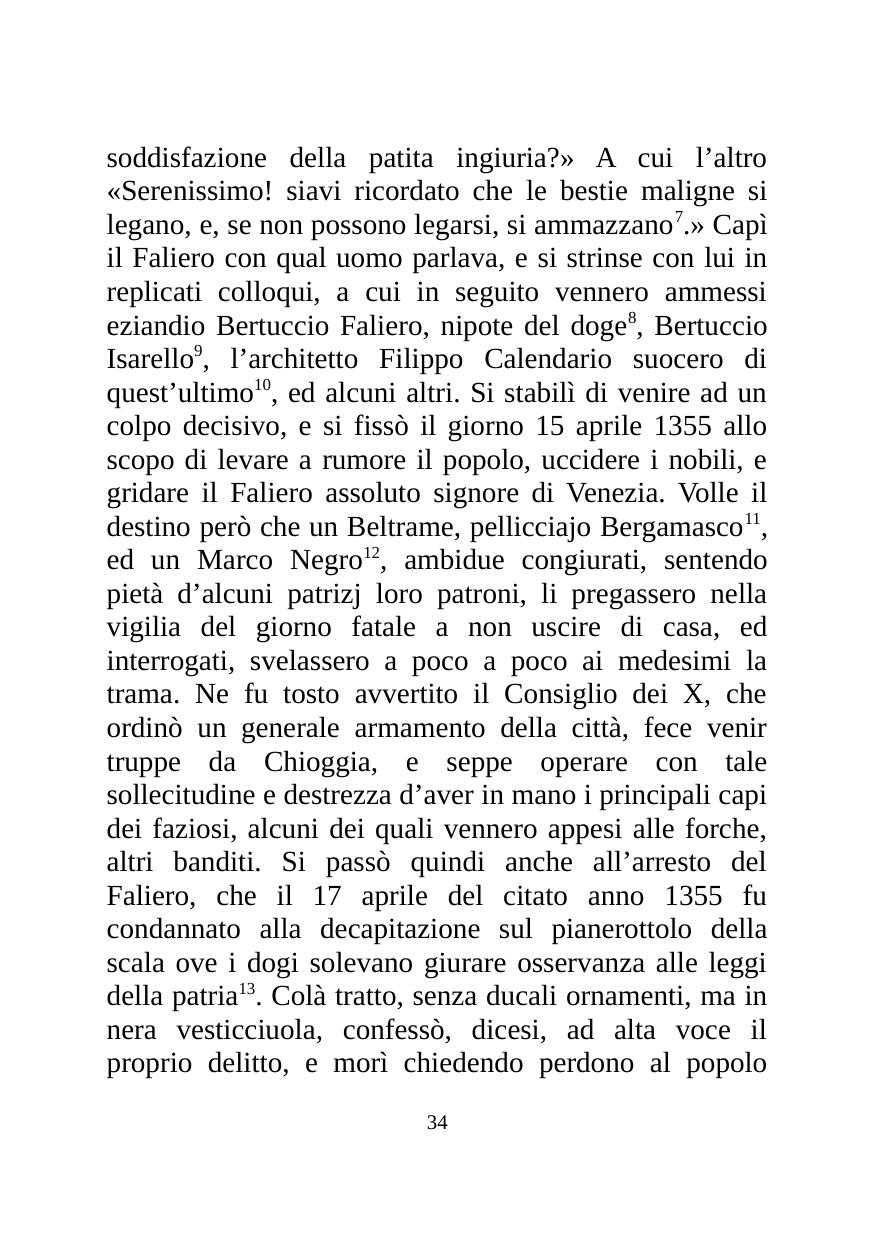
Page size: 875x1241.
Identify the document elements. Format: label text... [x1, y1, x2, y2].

text soddisfazione della patita ingiuria?» A cui l’altro «Serenissimo! siavi ricordato che le bestie maligne si legano, e, se non possono legarsi, si ammazzano.» Capì il Faliero con qual uomo parlava, e si strinse con lui in replicati colloqui, a cui in seguito vennero ammessi eziandio Bertuccio Faliero, nipote del doge, Bertuccio Isarello, l’architetto Filippo Calendario suocero di quest’ultimo, ed alcuni altri. Si stabilì di venire ad un colpo decisivo, e si fissò il giorno 15 aprile 1355 allo scopo di levare a rumore il popolo, uccidere i nobili, e gridare il Faliero assoluto signore di Venezia. Volle il destino però che un Beltrame, pellicciajo Bergamasco, ed un Marco Negro, ambidue congiurati, sentendo pietà d’alcuni patrizj loro patroni, li pregassero nella vigilia del giorno fatale a non uscire di casa, ed interrogati, svelassero a poco a poco ai medesimi la trama. Ne fu tosto avvertito il Consiglio dei X, che ordinò un generale armamento della città, fece venir truppe da Chioggia, e seppe operare con tale sollecitudine e destrezza d’aver in mano i principali capi dei faziosi, alcuni dei quali vennero appesi alle forche, altri banditi. Si passò quindi anche all’arresto del Faliero, che il 17 aprile del citato anno 1355 fu condannato alla decapitazione sul pianerottolo della scala ove i dogi solevano giurare osservanza alle leggi della patria. Colà tratto, senza ducali ornamenti, ma in nera vesticciuola, confessò, dicesi, ad alta voce il proprio delitto, e morì chiedendo perdono al popolo [106, 140, 768, 1079]
